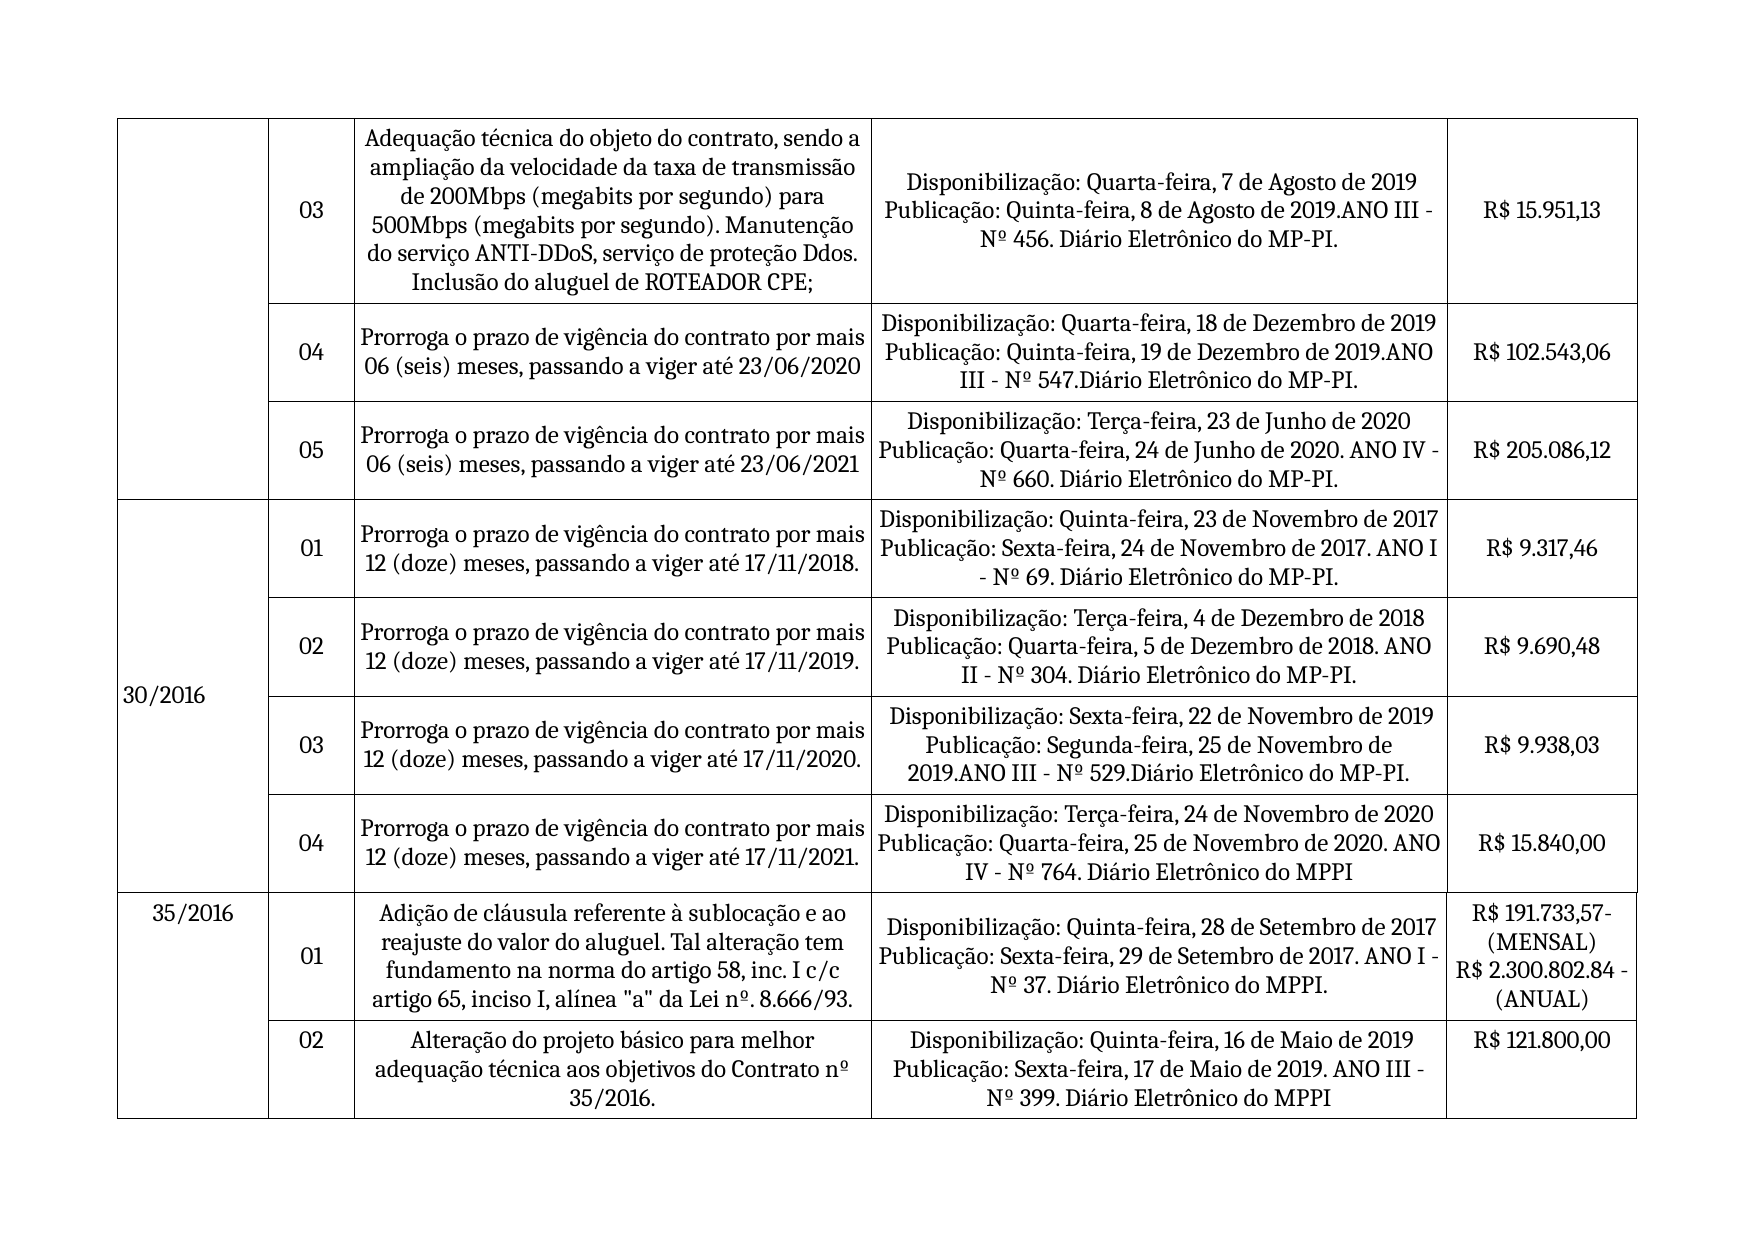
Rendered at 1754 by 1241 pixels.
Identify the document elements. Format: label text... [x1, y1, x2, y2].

table_cell [118, 119, 268, 499]
table_cell 35/2016 [118, 893, 268, 1118]
table_cell R$ 15.951,13 [1448, 119, 1637, 303]
table_cell Disponibilização: Terça-feira, 24 de Novembro de 2020 Publicação: Quarta-feira, 25 de Novembro de 2020. ANO IV - Nº 764. Diário Eletrônico do MPPI [872, 795, 1447, 892]
table_cell 03 [269, 119, 354, 303]
table_cell 02 [269, 598, 354, 696]
table_cell R$ 191.733,57- (MENSAL) R$ 2.300.802.84 - (ANUAL) [1447, 893, 1636, 1019]
table_cell Disponibilização: Terça-feira, 4 de Dezembro de 2018 Publicação: Quarta-feira, 5 de Dezembro de 2018. ANO II - Nº 304. Diário Eletrônico do MP-PI. [872, 598, 1447, 696]
table_cell Disponibilização: Quinta-feira, 16 de Maio de 2019 Publicação: Sexta-feira, 17 de Maio de 2019. ANO III - Nº 399. Diário Eletrônico do MPPI [872, 1021, 1446, 1118]
table_cell R$ 9.317,46 [1448, 500, 1637, 597]
table_cell Prorroga o prazo de vigência do contrato por mais 06 (seis) meses, passando a viger até 23/06/2020 [355, 304, 871, 401]
table_cell Disponibilização: Quarta-feira, 7 de Agosto de 2019 Publicação: Quinta-feira, 8 de Agosto de 2019.ANO III - Nº 456. Diário Eletrônico do MP-PI. [872, 119, 1447, 303]
table_cell 03 [269, 697, 354, 794]
table_cell Alteração do projeto básico para melhor adequação técnica aos objetivos do Contrato nº 35/2016. [355, 1021, 871, 1118]
table_cell Adição de cláusula referente à sublocação e ao reajuste do valor do aluguel. Tal alteração tem fundamento na norma do artigo 58, inc. I c/c artigo 65, inciso I, alínea "a" da Lei nº. 8.666/93. [355, 893, 871, 1019]
table_cell R$ 102.543,06 [1448, 304, 1637, 401]
table_cell R$ 9.938,03 [1448, 697, 1637, 794]
table_cell Disponibilização: Quinta-feira, 23 de Novembro de 2017 Publicação: Sexta-feira, 24 de Novembro de 2017. ANO I - Nº 69. Diário Eletrônico do MP-PI. [872, 500, 1447, 597]
table_cell R$ 205.086,12 [1448, 402, 1637, 499]
table_cell Disponibilização: Terça-feira, 23 de Junho de 2020 Publicação: Quarta-feira, 24 de Junho de 2020. ANO IV - Nº 660. Diário Eletrônico do MP-PI. [872, 402, 1447, 499]
table_cell Prorroga o prazo de vigência do contrato por mais 06 (seis) meses, passando a viger até 23/06/2021 [355, 402, 871, 499]
table_cell 30/2016 [118, 500, 268, 892]
table_cell Disponibilização: Quinta-feira, 28 de Setembro de 2017 Publicação: Sexta-feira, 29 de Setembro de 2017. ANO I - Nº 37. Diário Eletrônico do MPPI. [872, 893, 1446, 1019]
table_cell Prorroga o prazo de vigência do contrato por mais 12 (doze) meses, passando a viger até 17/11/2020. [355, 697, 871, 794]
table_cell R$ 9.690,48 [1448, 598, 1637, 696]
table_cell R$ 121.800,00 [1447, 1021, 1636, 1118]
table_cell Prorroga o prazo de vigência do contrato por mais 12 (doze) meses, passando a viger até 17/11/2021. [355, 795, 871, 892]
table_cell 05 [269, 402, 354, 499]
table_cell 01 [269, 893, 354, 1019]
table_cell 04 [269, 304, 354, 401]
table_cell 04 [269, 795, 354, 892]
table_cell Disponibilização: Quarta-feira, 18 de Dezembro de 2019 Publicação: Quinta-feira, 19 de Dezembro de 2019.ANO III - Nº 547.Diário Eletrônico do MP-PI. [872, 304, 1447, 401]
table_cell Adequação técnica do objeto do contrato, sendo a ampliação da velocidade da taxa de transmissão de 200Mbps (megabits por segundo) para 500Mbps (megabits por segundo). Manutenção do serviço ANTI-DDoS, serviço de proteção Ddos. Inclusão do aluguel de ROTEADOR CPE; [355, 119, 871, 303]
table_cell Prorroga o prazo de vigência do contrato por mais 12 (doze) meses, passando a viger até 17/11/2019. [355, 598, 871, 696]
table_cell R$ 15.840,00 [1448, 795, 1637, 892]
table_cell 01 [269, 500, 354, 597]
table_cell Prorroga o prazo de vigência do contrato por mais 12 (doze) meses, passando a viger até 17/11/2018. [355, 500, 871, 597]
table_cell Disponibilização: Sexta-feira, 22 de Novembro de 2019 Publicação: Segunda-feira, 25 de Novembro de 2019.ANO III - Nº 529.Diário Eletrônico do MP-PI. [872, 697, 1447, 794]
table_cell 02 [269, 1021, 354, 1118]
